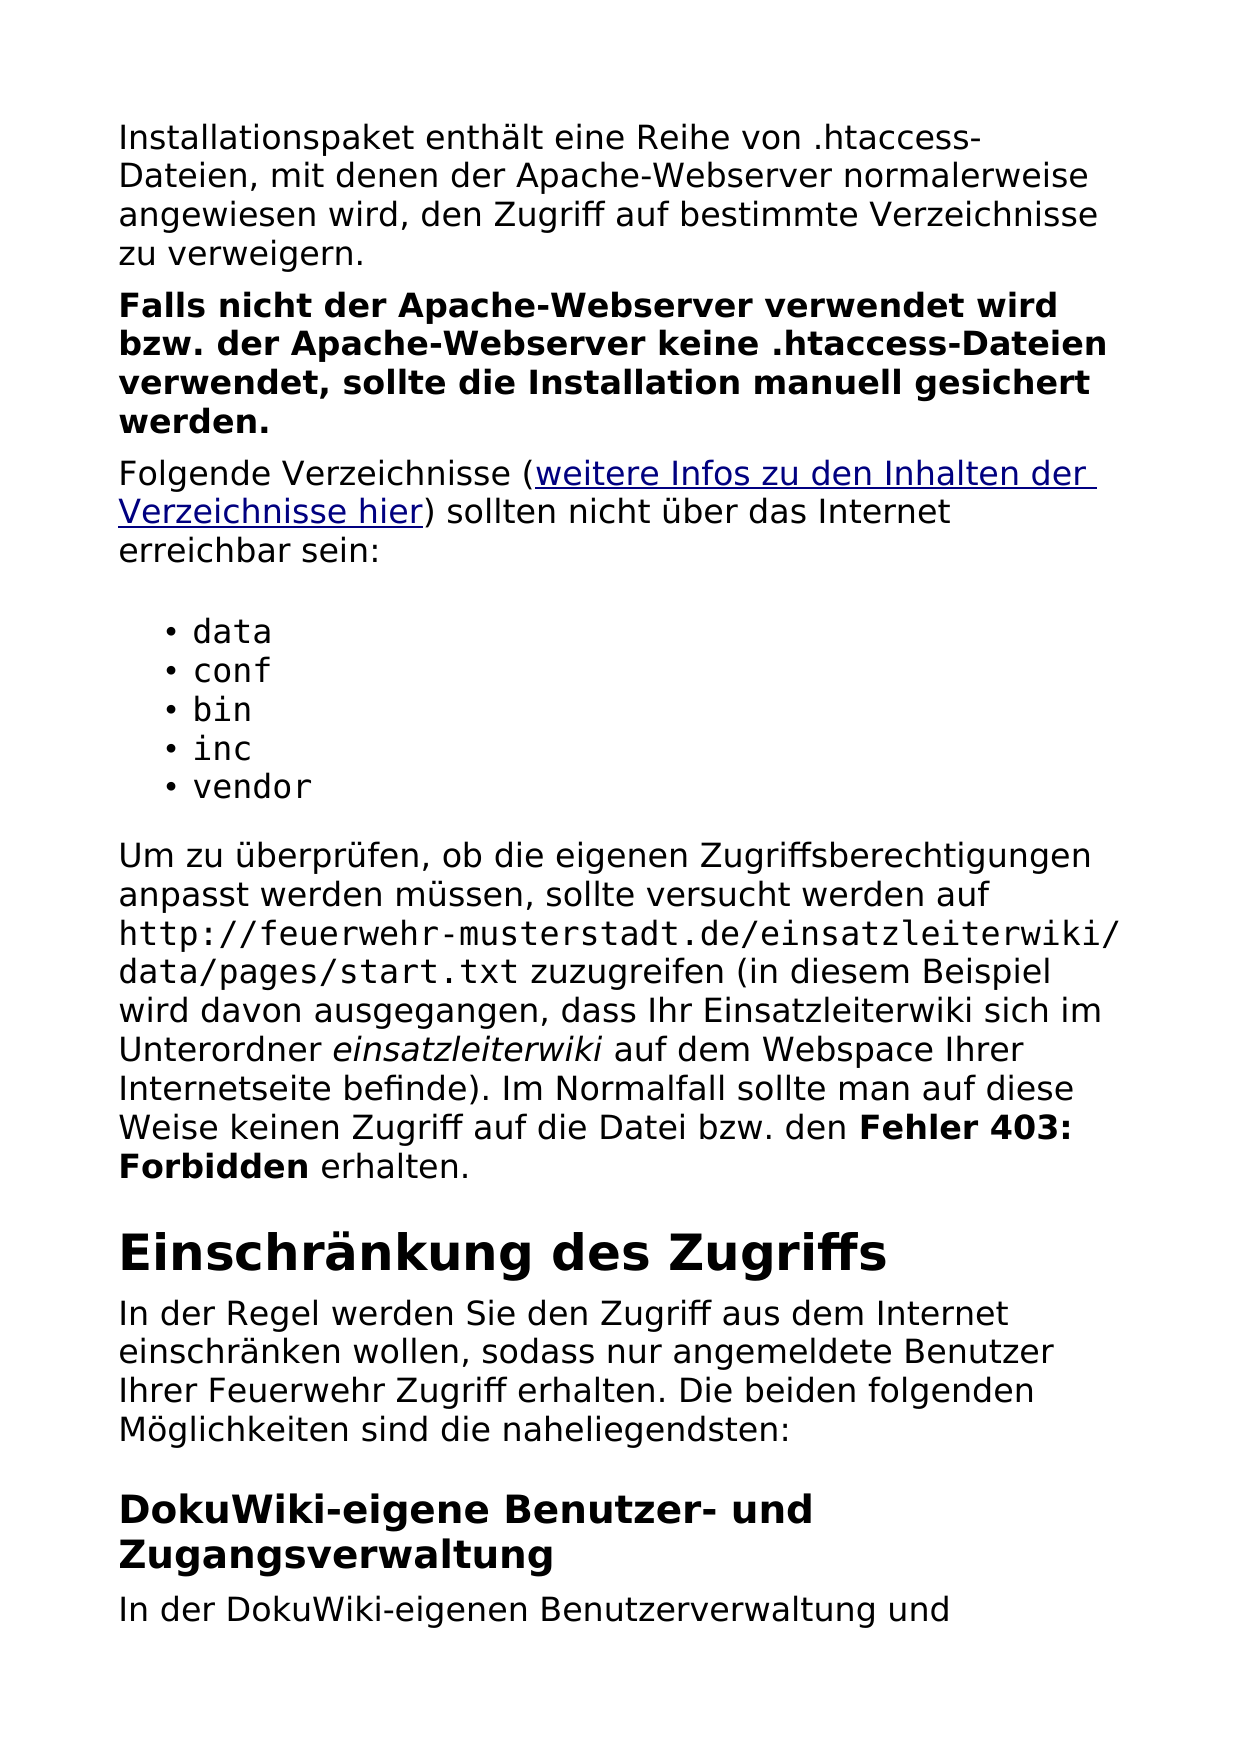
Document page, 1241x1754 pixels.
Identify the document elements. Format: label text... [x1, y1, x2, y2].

list data [177, 612, 1122, 651]
list conf [177, 651, 1122, 690]
list bin [177, 690, 1122, 729]
text Falls nicht der Apache-Webserver verwendet wird bzw. der Apache-Webserver keine .htaccess-Dateien verwendet, sollte die Installation manuell gesichert werden. [118, 286, 1122, 441]
text Folgende Verzeichnisse (weitere Infos zu den Inhalten der Verzeichnisse hier) sollten nicht über das Internet erreichbar sein: [118, 454, 1122, 571]
text In der Regel werden Sie den Zugriff aus dem Internet einschränken wollen, sodass nur angemeldete Benutzer Ihrer Feuerwehr Zugriff erhalten. Die beiden folgenden Möglichkeiten sind die naheliegendsten: [118, 1294, 1122, 1449]
list vendor [177, 768, 1122, 807]
list inc [177, 729, 1122, 768]
text Installationspaket enthält eine Reihe von .htaccess-Dateien, mit denen der Apache-Webserver normalerweise angewiesen wird, den Zugriff auf bestimmte Verzeichnisse zu verweigern. [118, 118, 1122, 273]
subtitle DokuWiki-eigene Benutzer- und Zugangsverwaltung [118, 1487, 1122, 1577]
subtitle Einschränkung des Zugriffs [118, 1223, 1122, 1282]
text Um zu überprüfen, ob die eigenen Zugriffsberechtigungen anpasst werden müssen, sollte versucht werden auf http://feuerwehr-musterstadt.de/einsatzleiterwiki/data/pages/start.txt zuzugreifen (in diesem Beispiel wird davon ausgegangen, dass Ihr Einsatzleiterwiki sich im Unterordner einsatzleiterwiki auf dem Webspace Ihrer Internetseite befinde). Im Normalfall sollte man auf diese Weise keinen Zugriff auf die Datei bzw. den Fehler 403: Forbidden erhalten. [118, 836, 1122, 1186]
text In der DokuWiki-eigenen Benutzerverwaltung und [118, 1590, 1122, 1629]
